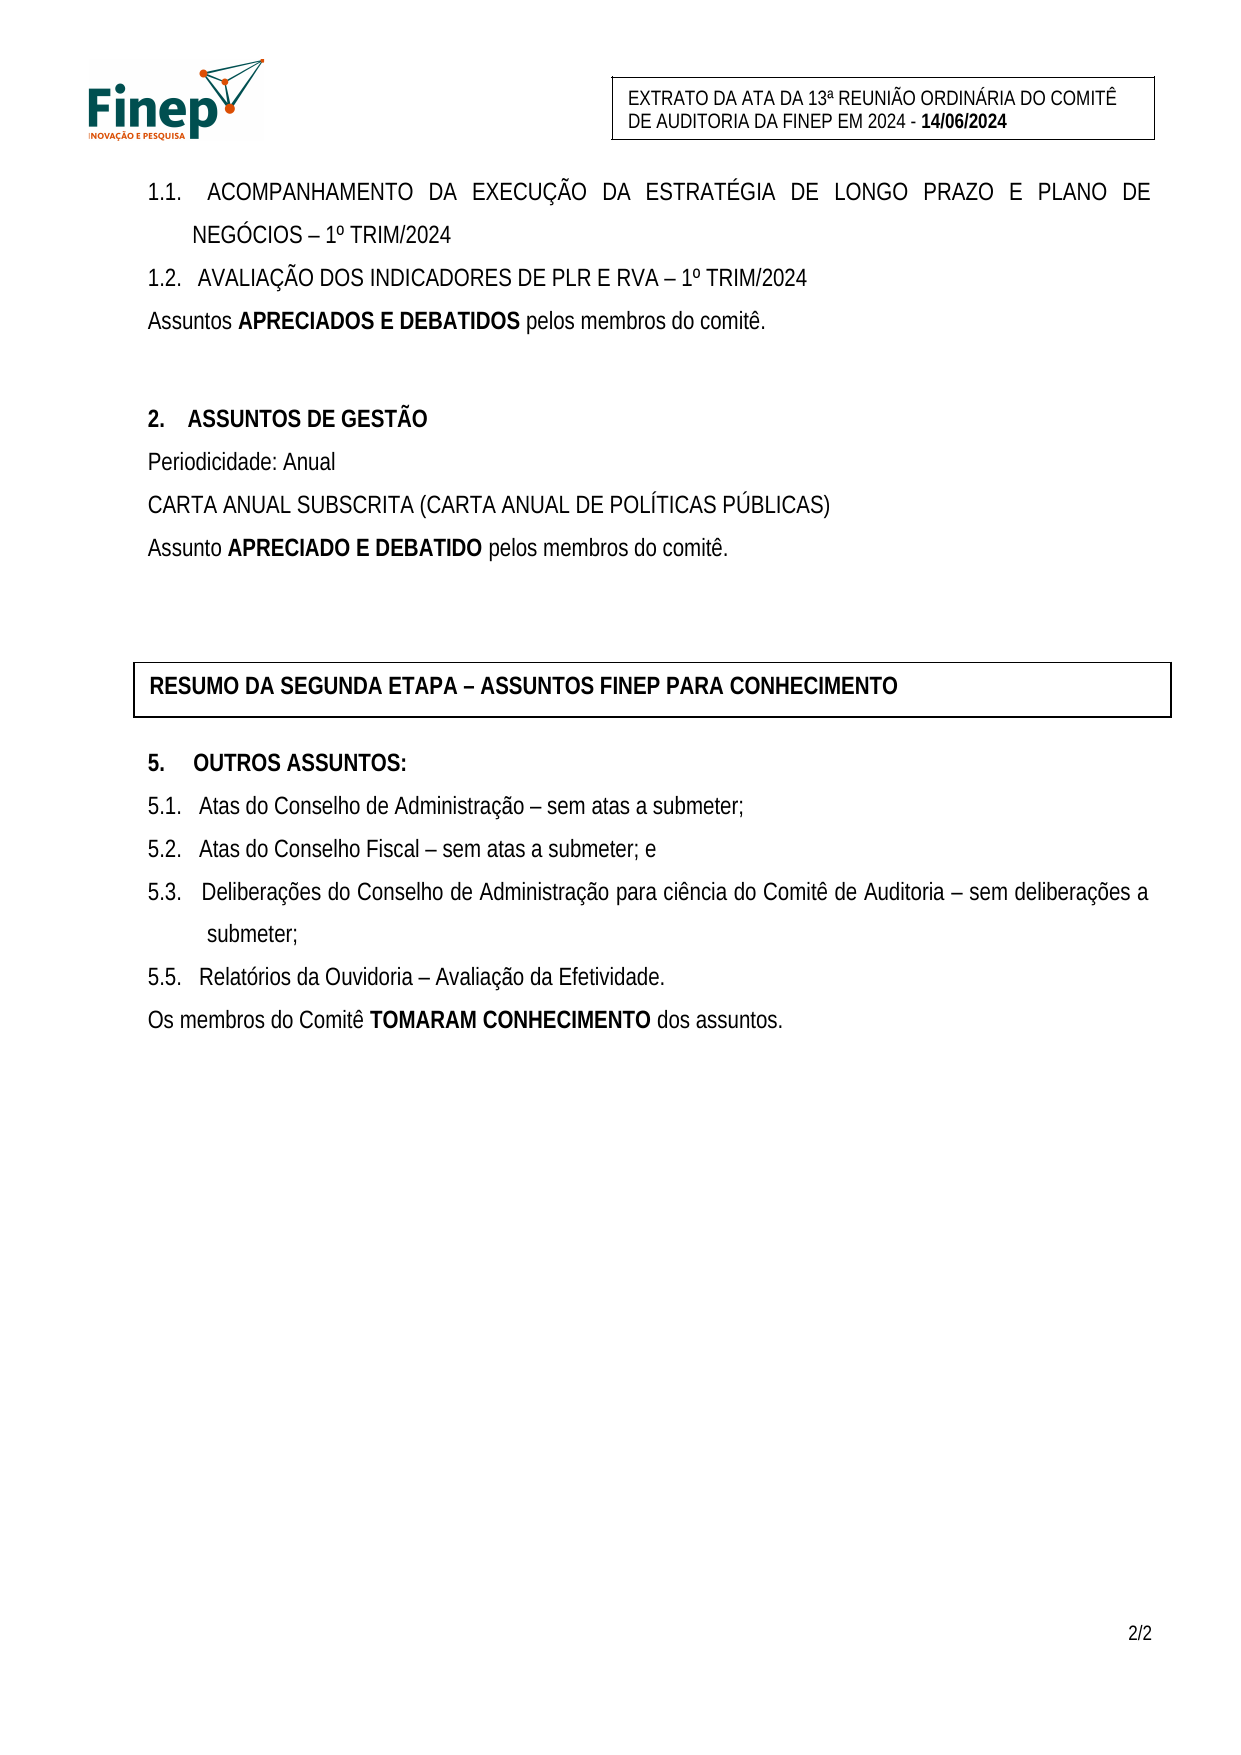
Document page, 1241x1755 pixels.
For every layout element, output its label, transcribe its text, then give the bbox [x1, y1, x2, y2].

text RESUMO DA SEGUNDA ETAPA – ASSUNTOS FINEP PARA CONHECIMENTO [149, 671, 1155, 699]
text Assuntos APRECIADOS E DEBATIDOS pelos membros do comitê. [148, 306, 1152, 334]
text Os membros do Comitê TOMARAM CONHECIMENTO dos assuntos. [148, 1005, 1152, 1034]
text Periodicidade: Anual [148, 447, 1152, 476]
text 5.5. Relatórios da Ouvidoria – Avaliação da Efetividade. [148, 962, 1152, 991]
text 2. ASSUNTOS DE GESTÃO [148, 404, 1152, 433]
text CARTA ANUAL SUBSCRITA (CARTA ANUAL DE POLÍTICAS PÚBLICAS) [148, 490, 1152, 519]
list ACOMPANHAMENTO DA EXECUÇÃO DA ESTRATÉGIA DE LONGO PRAZO E PLANO DE NEGÓCIOS – 1º TRIM/2024 [148, 177, 1152, 249]
text 5.3. Deliberações do Conselho de Administração para ciência do Comitê de Auditoria – sem deliberações a submeter; [148, 877, 1152, 948]
text 5.1. Atas do Conselho de Administração – sem atas a submeter; [148, 791, 1152, 819]
text Assunto APRECIADO E DEBATIDO pelos membros do comitê. [148, 533, 1152, 562]
text 5.2. Atas do Conselho Fiscal – sem atas a submeter; e [148, 834, 1152, 862]
text 5. OUTROS ASSUNTOS: [148, 748, 1152, 776]
list AVALIAÇÃO DOS INDICADORES DE PLR E RVA – 1º TRIM/2024 [148, 263, 1152, 292]
